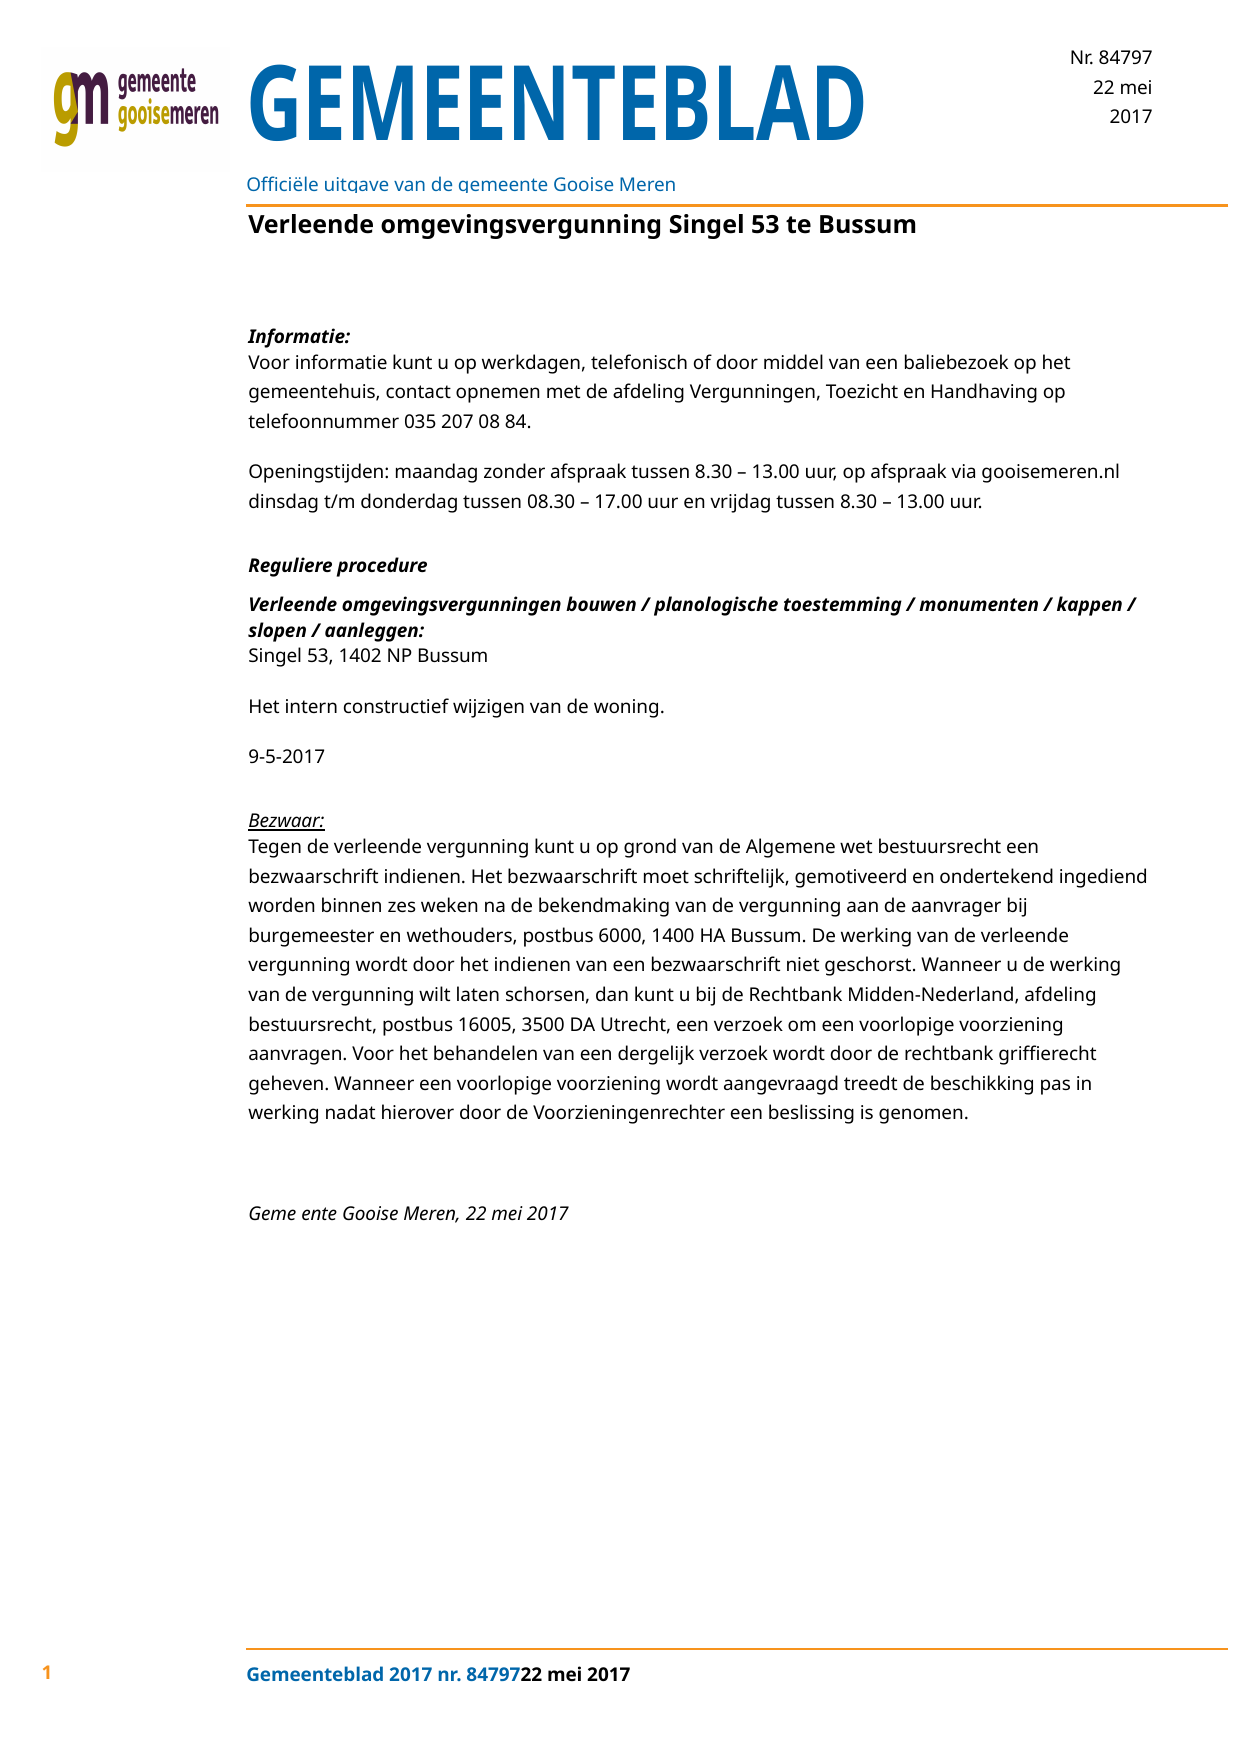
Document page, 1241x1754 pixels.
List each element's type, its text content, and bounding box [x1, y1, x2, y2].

text Bezwaar: [248, 807, 1152, 833]
text Singel 53, 1402 NP Bussum [248, 643, 1152, 668]
text Tegen de verleende vergunning kunt u op grond van de Algemene wet bestuursrecht een bezwaarschrift indienen. Het bezwaarschrift moet schriftelijk, gemotiveerd en ondertekend ingediend worden binnen zes weken na de bekendmaking van de vergunning aan de aanvrager bij burgemeester en wethouders, postbus 6000, 1400 HA Bussum. De werking van de verleende vergunning wordt door het indienen van een bezwaarschrift niet geschorst. Wanneer u de werking van de vergunning wilt laten schorsen, dan kunt u bij de Rechtbank Midden-Nederland, afdeling bestuursrecht, postbus 16005, 3500 DA Utrecht, een verzoek om een voorlopige voorziening aanvragen. Voor het behandelen van een dergelijk verzoek wordt door de rechtbank griffierecht geheven. Wanneer een voorlopige voorziening wordt aangevraagd treedt de beschikking pas in werking nadat hierover door de Voorzieningenrechter een beslissing is genomen. [248, 833, 1152, 1125]
picture [41, 47, 231, 172]
text Openingstijden: maandag zonder afspraak tussen 8.30 – 13.00 uur, op afspraak via gooisemeren.nl dinsdag t/m donderdag tussen 08.30 – 17.00 uur en vrijdag tussen 8.30 – 13.00 uur. [248, 458, 1152, 514]
text 9-5-2017 [248, 743, 1152, 769]
text Het intern constructief wijzigen van de woning. [248, 693, 1152, 719]
text Reguliere procedure [248, 552, 1152, 578]
text Voor informatie kunt u op werkdagen, telefonisch of door middel van een baliebezoek op het gemeentehuis, contact opnemen met de afdeling Vergunningen, Toezicht en Handhaving op telefoonnummer 035 207 08 84. [248, 349, 1152, 434]
text Informatie: [248, 323, 1152, 349]
text Verleende omgevingsvergunning Singel 53 te Bussum [248, 207, 1152, 241]
text Verleende omgevingsvergunningen bouwen / planologische toestemming / monumenten / kappen / slopen / aanleggen: [248, 591, 1152, 643]
text Geme ente Gooise Meren, 22 mei 2017 [248, 1200, 1152, 1226]
